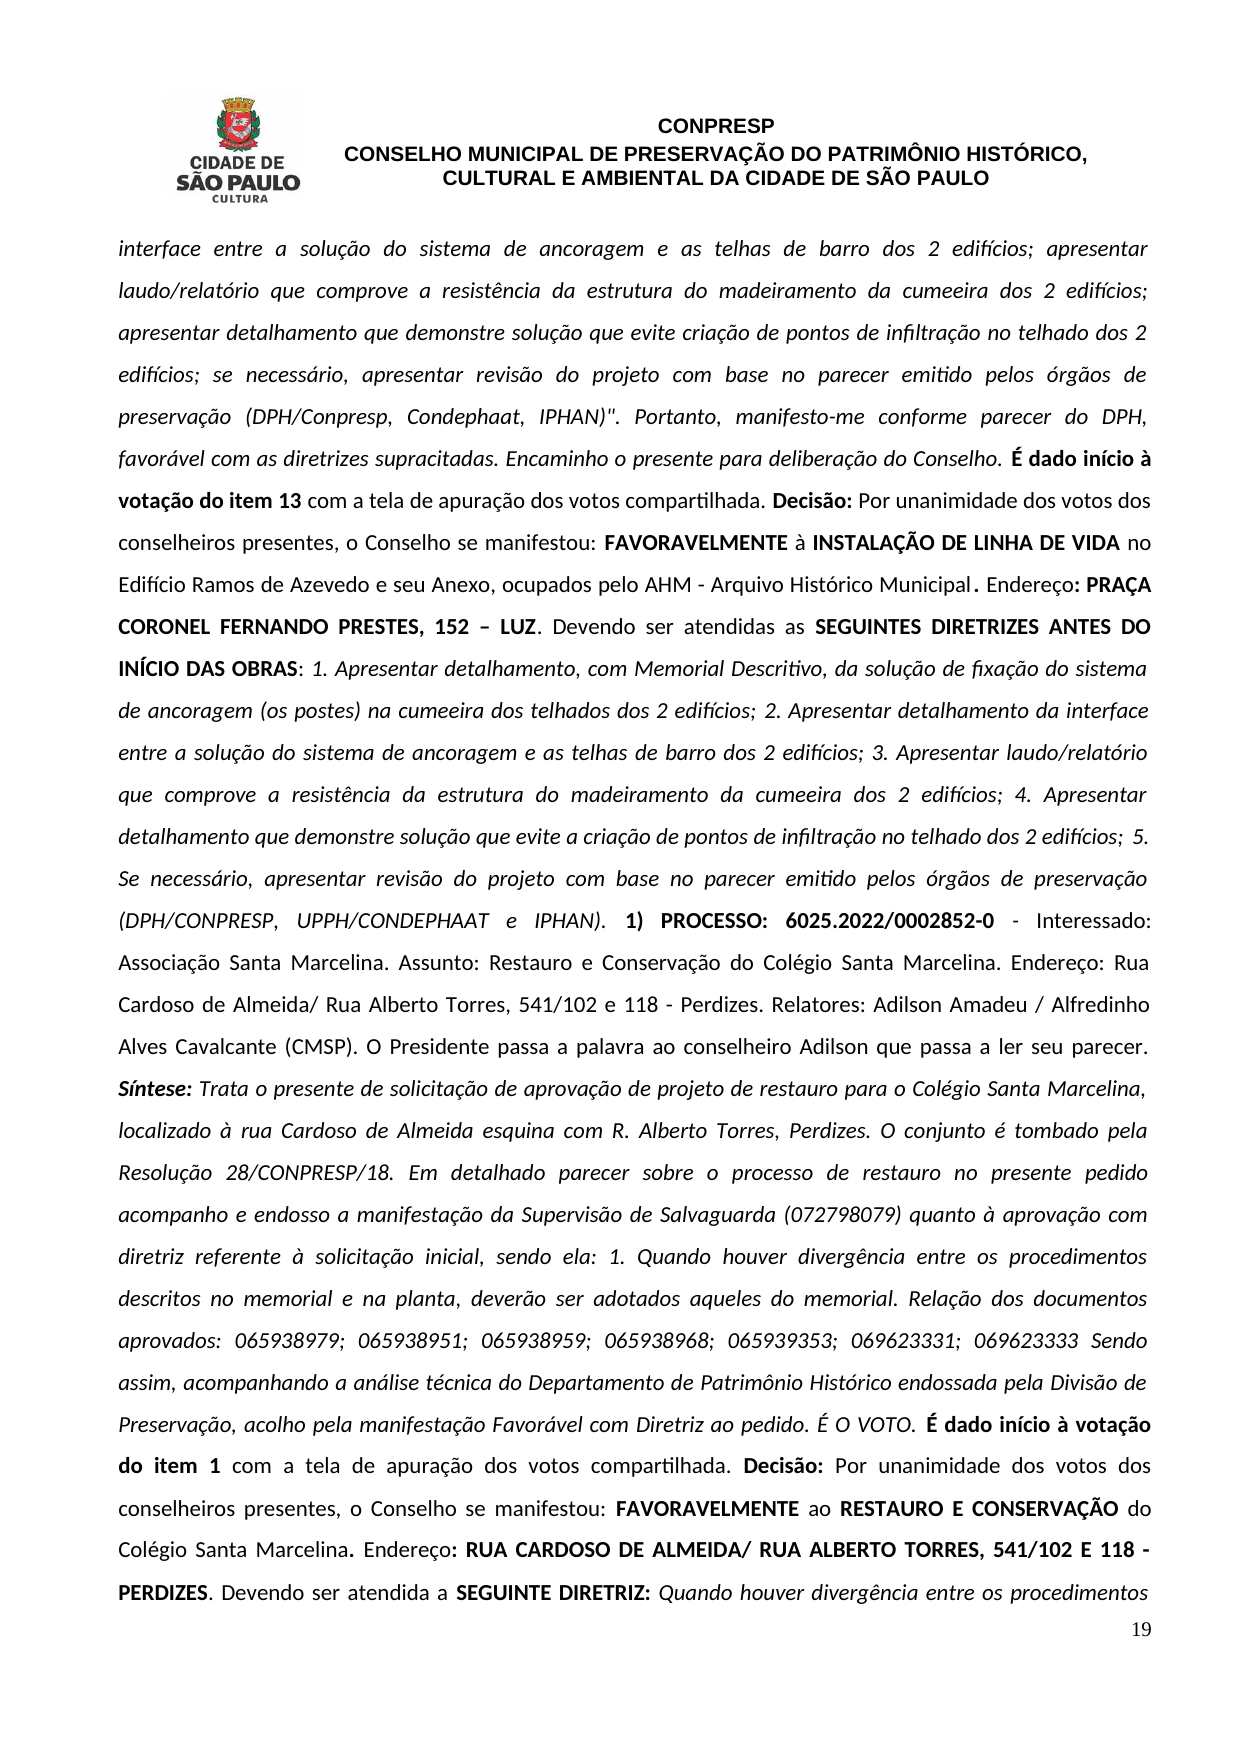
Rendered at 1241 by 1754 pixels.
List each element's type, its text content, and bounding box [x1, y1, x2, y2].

text interface entre a solução do sistema de ancoragem e as telhas de barro dos 2 edifícios; apresentar laudo/relatório que comprove a resistência da estrutura do madeiramento da cumeeira dos 2 edifícios; apresentar detalhamento que demonstre solução que evite criação de pontos de infiltração no telhado dos 2 edifícios; se necessário, apresentar revisão do projeto com base no parecer emitido pelos órgãos de preservação (DPH/Conpresp, Condephaat, IPHAN)". Portanto, manifesto-me conforme parecer do DPH, favorável com as diretrizes supracitadas. Encaminho o presente para deliberação do Conselho. É dado início à votação do item 13 com a tela de apuração dos votos compartilhada. Decisão: Por unanimidade dos votos dos conselheiros presentes, o Conselho se manifestou: FAVORAVELMENTE à INSTALAÇÃO DE LINHA DE VIDA no Edifício Ramos de Azevedo e seu Anexo, ocupados pelo AHM - Arquivo Histórico Municipal. Endereço: PRAÇA CORONEL FERNANDO PRESTES, 152 – LUZ. Devendo ser atendidas as SEGUINTES DIRETRIZES ANTES DO INÍCIO DAS OBRAS: 1. Apresentar detalhamento, com Memorial Descritivo, da solução de fixação do sistema de ancoragem (os postes) na cumeeira dos telhados dos 2 edifícios; 2. Apresentar detalhamento da interface entre a solução do sistema de ancoragem e as telhas de barro dos 2 edifícios; 3. Apresentar laudo/relatório que comprove a resistência da estrutura do madeiramento da cumeeira dos 2 edifícios; 4. Apresentar detalhamento que demonstre solução que evite a criação de pontos de infiltração no telhado dos 2 edifícios; 5. Se necessário, apresentar revisão do projeto com base no parecer emitido pelos órgãos de preservação (DPH/CONPRESP, UPPH/CONDEPHAAT e IPHAN). 1) PROCESSO: 6025.2022/0002852-0 - Interessado: Associação Santa Marcelina. Assunto: Restauro e Conservação do Colégio Santa Marcelina. Endereço: Rua Cardoso de Almeida/ Rua Alberto Torres, 541/102 e 118 - Perdizes. Relatores: Adilson Amadeu / Alfredinho Alves Cavalcante (CMSP). O Presidente passa a palavra ao conselheiro Adilson que passa a ler seu parecer. Síntese: Trata o presente de solicitação de aprovação de projeto de restauro para o Colégio Santa Marcelina, localizado à rua Cardoso de Almeida esquina com R. Alberto Torres, Perdizes. O conjunto é tombado pela Resolução 28/CONPRESP/18. Em detalhado parecer sobre o processo de restauro no presente pedido acompanho e endosso a manifestação da Supervisão de Salvaguarda (072798079) quanto à aprovação com diretriz referente à solicitação inicial, sendo ela: 1. Quando houver divergência entre os procedimentos descritos no memorial e na planta, deverão ser adotados aqueles do memorial. Relação dos documentos aprovados: 065938979; 065938951; 065938959; 065938968; 065939353; 069623331; 069623333 Sendo assim, acompanhando a análise técnica do Departamento de Patrimônio Histórico endossada pela Divisão de Preservação, acolho pela manifestação Favorável com Diretriz ao pedido. É O VOTO. É dado início à votação do item 1 com a tela de apuração dos votos compartilhada. Decisão: Por unanimidade dos votos dos conselheiros presentes, o Conselho se manifestou: FAVORAVELMENTE ao RESTAURO E CONSERVAÇÃO do Colégio Santa Marcelina. Endereço: RUA CARDOSO DE ALMEIDA/ RUA ALBERTO TORRES, 541/102 E 118 - PERDIZES. Devendo ser atendida a SEGUINTE DIRETRIZ: Quando houver divergência entre os procedimentos [118, 234, 1152, 1606]
